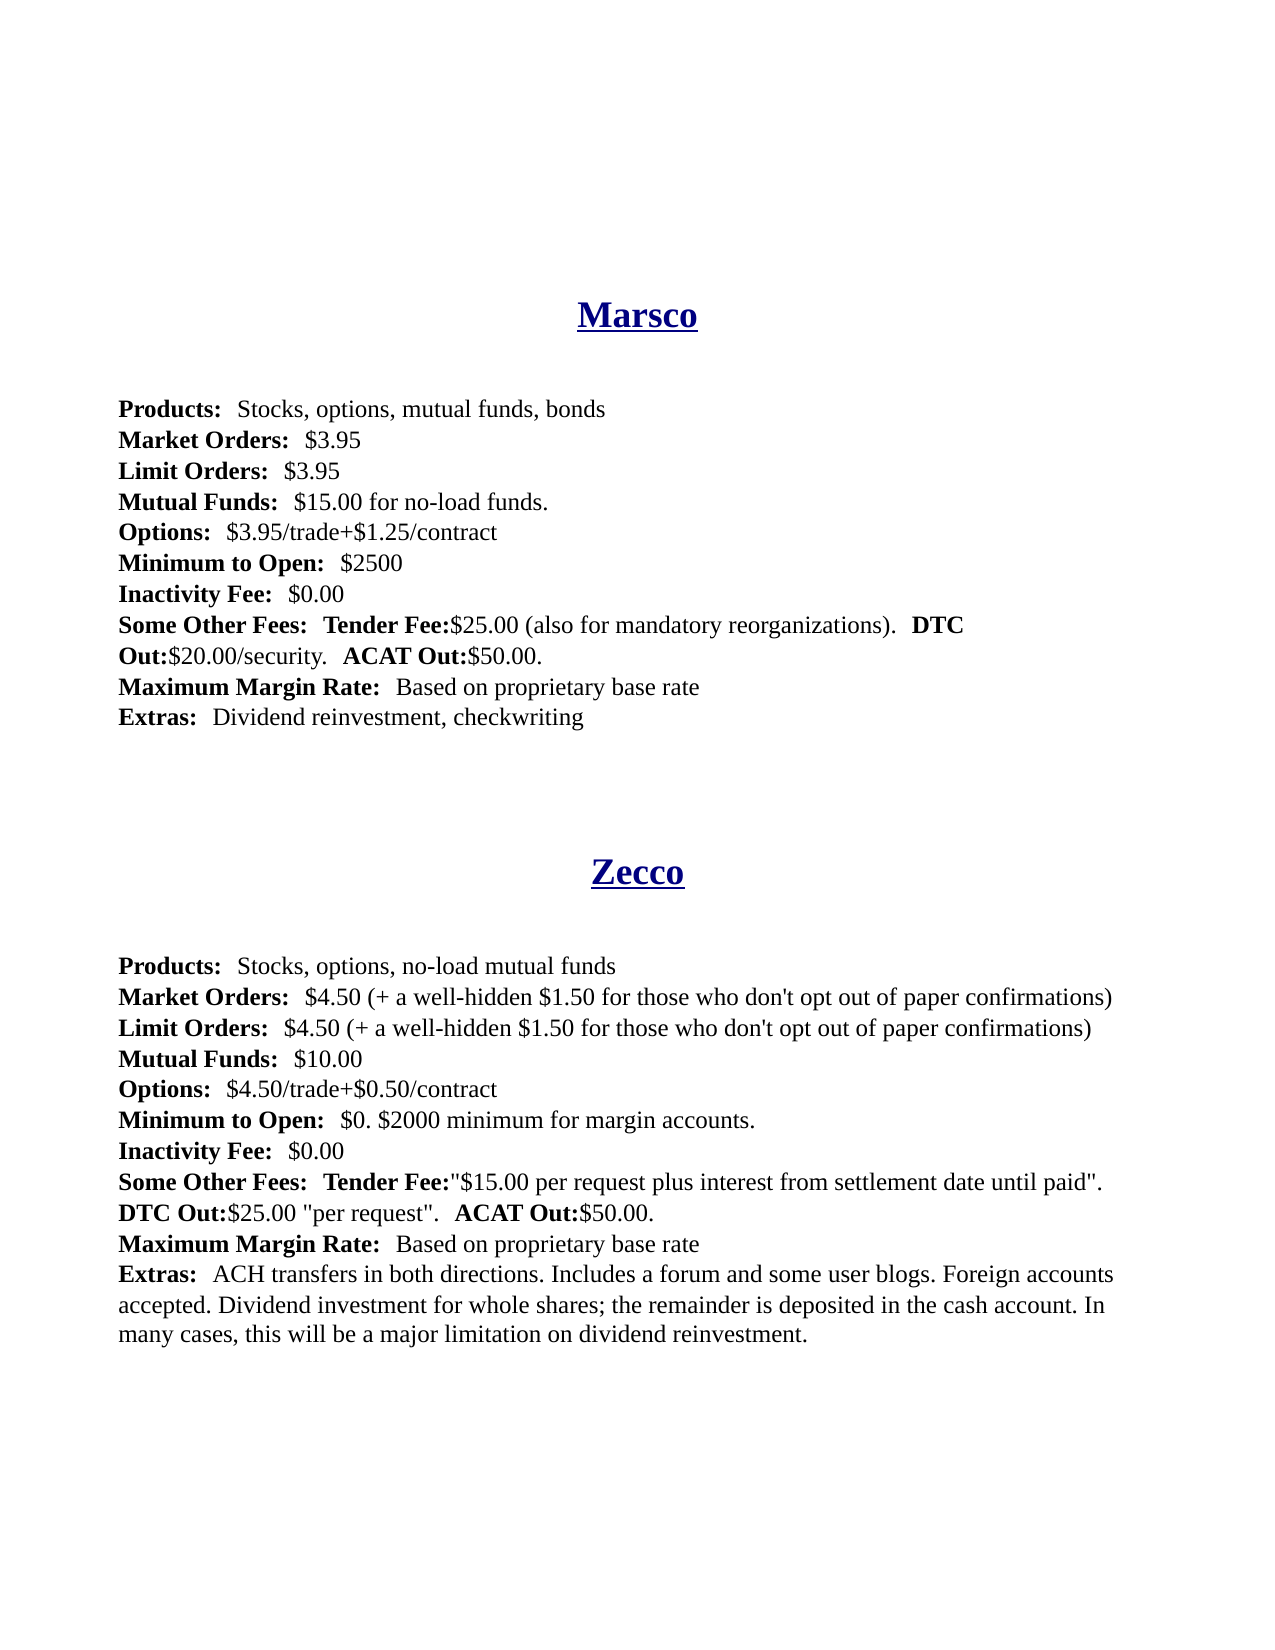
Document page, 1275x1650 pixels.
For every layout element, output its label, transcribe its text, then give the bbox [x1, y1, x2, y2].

text Zecco [118, 850, 1157, 893]
text Products: Stocks, options, no-load mutual funds Market Orders: $4.50 (+ a well-hidden $1.50 for those who don't opt out of paper confirmations) Limit Orders: $4.50 (+ a well-hidden $1.50 for those who don't opt out of paper confirmations) Mutual Funds: $10.00 Options: $4.50/trade+$0.50/contract Minimum to Open: $0. $2000 minimum for margin accounts. Inactivity Fee: $0.00 Some Other Fees: Tender Fee:"$15.00 per request plus interest from settlement date until paid". DTC Out:$25.00 "per request". ACAT Out:$50.00. Maximum Margin Rate: Based on proprietary base rate Extras: ACH transfers in both directions. Includes a forum and some user blogs. Foreign accounts accepted. Dividend investment for whole shares; the remainder is deposited in the cash account. In many cases, this will be a major limitation on dividend reinvestment. [118, 922, 1157, 1348]
text Marsco [118, 293, 1157, 336]
text Products: Stocks, options, mutual funds, bonds Market Orders: $3.95 Limit Orders: $3.95 Mutual Funds: $15.00 for no-load funds. Options: $3.95/trade+$1.25/contract Minimum to Open: $2500 Inactivity Fee: $0.00 Some Other Fees: Tender Fee:$25.00 (also for mandatory reorganizations). DTC Out:$20.00/security. ACAT Out:$50.00. Maximum Margin Rate: Based on proprietary base rate Extras: Dividend reinvestment, checkwriting [118, 365, 1157, 762]
